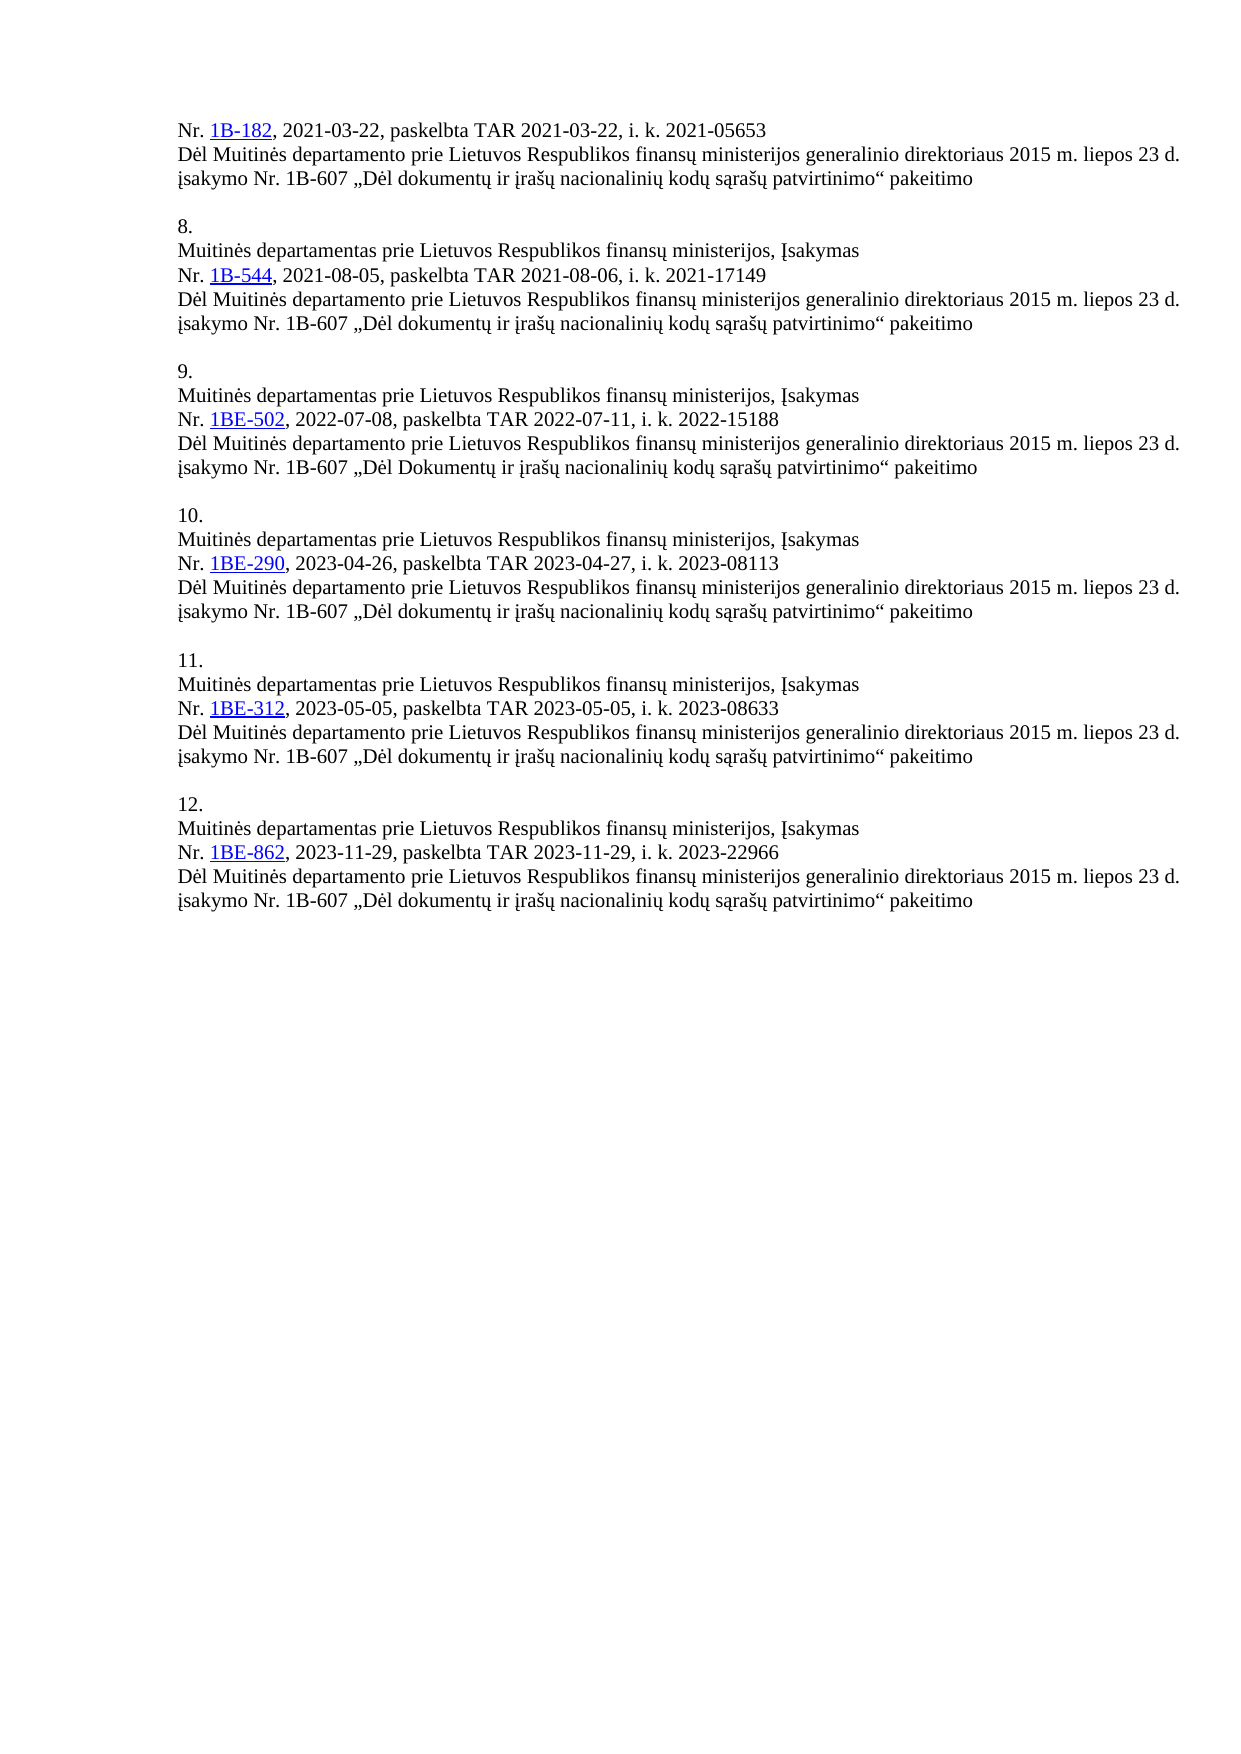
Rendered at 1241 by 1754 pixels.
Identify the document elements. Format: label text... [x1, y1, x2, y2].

text Nr. 1BE-290, 2023-04-26, paskelbta TAR 2023-04-27, i. k. 2023-08113 [177, 551, 1181, 575]
text Dėl Muitinės departamento prie Lietuvos Respublikos finansų ministerijos generalinio direktoriaus 2015 m. liepos 23 d. įsakymo Nr. 1B-607 „Dėl Dokumentų ir įrašų nacionalinių kodų sąrašų patvirtinimo“ pakeitimo [177, 431, 1181, 479]
text Dėl Muitinės departamento prie Lietuvos Respublikos finansų ministerijos generalinio direktoriaus 2015 m. liepos 23 d. įsakymo Nr. 1B-607 „Dėl dokumentų ir įrašų nacionalinių kodų sąrašų patvirtinimo“ pakeitimo [177, 575, 1181, 623]
text Dėl Muitinės departamento prie Lietuvos Respublikos finansų ministerijos generalinio direktoriaus 2015 m. liepos 23 d. įsakymo Nr. 1B-607 „Dėl dokumentų ir įrašų nacionalinių kodų sąrašų patvirtinimo“ pakeitimo [177, 287, 1181, 335]
text Dėl Muitinės departamento prie Lietuvos Respublikos finansų ministerijos generalinio direktoriaus 2015 m. liepos 23 d. įsakymo Nr. 1B-607 „Dėl dokumentų ir įrašų nacionalinių kodų sąrašų patvirtinimo“ pakeitimo [177, 720, 1181, 768]
text 9. [177, 359, 1181, 383]
text Nr. 1BE-862, 2023-11-29, paskelbta TAR 2023-11-29, i. k. 2023-22966 [177, 840, 1181, 864]
text Muitinės departamentas prie Lietuvos Respublikos finansų ministerijos, Įsakymas [177, 527, 1181, 551]
text Nr. 1B-182, 2021-03-22, paskelbta TAR 2021-03-22, i. k. 2021-05653 [177, 118, 1181, 142]
text 12. [177, 792, 1181, 816]
text Nr. 1BE-502, 2022-07-08, paskelbta TAR 2022-07-11, i. k. 2022-15188 [177, 407, 1181, 431]
text Muitinės departamentas prie Lietuvos Respublikos finansų ministerijos, Įsakymas [177, 816, 1181, 840]
text Muitinės departamentas prie Lietuvos Respublikos finansų ministerijos, Įsakymas [177, 238, 1181, 262]
text Muitinės departamentas prie Lietuvos Respublikos finansų ministerijos, Įsakymas [177, 383, 1181, 407]
text 11. [177, 647, 1181, 672]
text Dėl Muitinės departamento prie Lietuvos Respublikos finansų ministerijos generalinio direktoriaus 2015 m. liepos 23 d. įsakymo Nr. 1B-607 „Dėl dokumentų ir įrašų nacionalinių kodų sąrašų patvirtinimo“ pakeitimo [177, 142, 1181, 190]
text 10. [177, 503, 1181, 527]
text 8. [177, 214, 1181, 238]
text Nr. 1B-544, 2021-08-05, paskelbta TAR 2021-08-06, i. k. 2021-17149 [177, 262, 1181, 287]
text Muitinės departamentas prie Lietuvos Respublikos finansų ministerijos, Įsakymas [177, 672, 1181, 696]
text Dėl Muitinės departamento prie Lietuvos Respublikos finansų ministerijos generalinio direktoriaus 2015 m. liepos 23 d. įsakymo Nr. 1B-607 „Dėl dokumentų ir įrašų nacionalinių kodų sąrašų patvirtinimo“ pakeitimo [177, 864, 1181, 912]
text Nr. 1BE-312, 2023-05-05, paskelbta TAR 2023-05-05, i. k. 2023-08633 [177, 696, 1181, 720]
